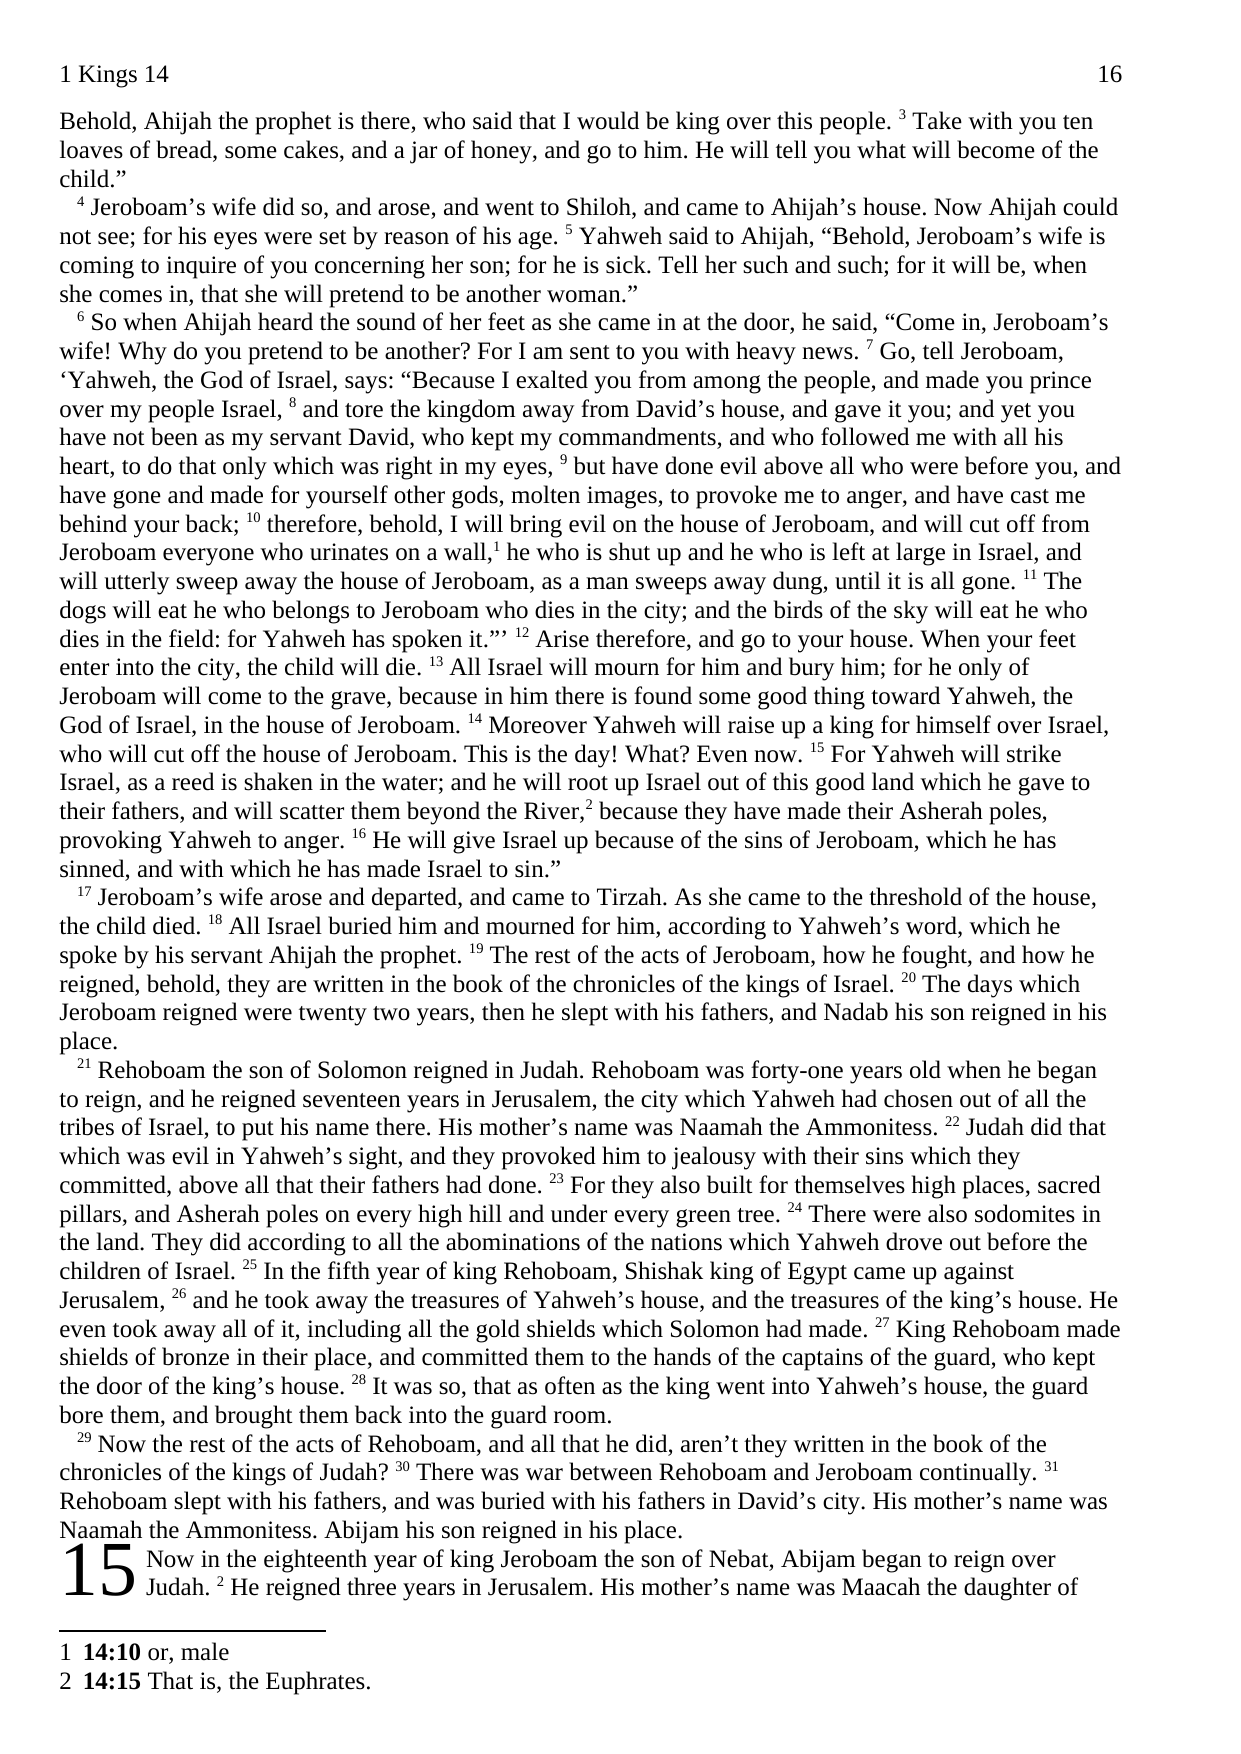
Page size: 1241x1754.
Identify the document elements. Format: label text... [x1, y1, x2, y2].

text 14:15 That is, the Euphrates. [59, 1666, 1122, 1695]
text 29 Now the rest of the acts of Rehoboam, and all that he did, aren’t they written in the book of the chronicles of the kings of Judah? 30 There was war between Rehoboam and Jeroboam continually. 31 Rehoboam slept with his fathers, and was buried with his fathers in David’s city. His mother’s name was Naamah the Ammonitess. Abijam his son reigned in his place. [59, 1429, 1122, 1544]
text 6 So when Ahijah heard the sound of her feet as she came in at the door, he said, “Come in, Jeroboam’s wife! Why do you pretend to be another? For I am sent to you with heavy news. 7 Go, tell Jeroboam, ‘Yahweh, the God of Israel, says: “Because I exalted you from among the people, and made you prince over my people Israel, 8 and tore the kingdom away from David’s house, and gave it you; and yet you have not been as my servant David, who kept my commandments, and who followed me with all his heart, to do that only which was right in my eyes, 9 but have done evil above all who were before you, and have gone and made for yourself other gods, molten images, to provoke me to anger, and have cast me behind your back; 10 therefore, behold, I will bring evil on the house of Jeroboam, and will cut off from Jeroboam everyone who urinates on a wall, he who is shut up and he who is left at large in Israel, and will utterly sweep away the house of Jeroboam, as a man sweeps away dung, until it is all gone. 11 The dogs will eat he who belongs to Jeroboam who dies in the city; and the birds of the sky will eat he who dies in the field: for Yahweh has spoken it.”’ 12 Arise therefore, and go to your house. When your feet enter into the city, the child will die. 13 All Israel will mourn for him and bury him; for he only of Jeroboam will come to the grave, because in him there is found some good thing toward Yahweh, the God of Israel, in the house of Jeroboam. 14 Moreover Yahweh will raise up a king for himself over Israel, who will cut off the house of Jeroboam. This is the day! What? Even now. 15 For Yahweh will strike Israel, as a reed is shaken in the water; and he will root up Israel out of this good land which he gave to their fathers, and will scatter them beyond the River, because they have made their Asherah poles, provoking Yahweh to anger. 16 He will give Israel up because of the sins of Jeroboam, which he has sinned, and with which he has made Israel to sin.” [59, 307, 1122, 882]
text 4 Jeroboam’s wife did so, and arose, and went to Shiloh, and came to Ahijah’s house. Now Ahijah could not see; for his eyes were set by reason of his age. 5 Yahweh said to Ahijah, “Behold, Jeroboam’s wife is coming to inquire of you concerning her son; for he is sick. Tell her such and such; for it will be, when she comes in, that she will pretend to be another woman.” [59, 192, 1122, 307]
text 21 Rehoboam the son of Solomon reigned in Judah. Rehoboam was forty-one years old when he began to reign, and he reigned seventeen years in Jerusalem, the city which Yahweh had chosen out of all the tribes of Israel, to put his name there. His mother’s name was Naamah the Ammonitess. 22 Judah did that which was evil in Yahweh’s sight, and they provoked him to jealousy with their sins which they committed, above all that their fathers had done. 23 For they also built for themselves high places, sacred pillars, and Asherah poles on every high hill and under every green tree. 24 There were also sodomites in the land. They did according to all the abominations of the nations which Yahweh drove out before the children of Israel. 25 In the fifth year of king Rehoboam, Shishak king of Egypt came up against Jerusalem, 26 and he took away the treasures of Yahweh’s house, and the treasures of the king’s house. He even took away all of it, including all the gold shields which Solomon had made. 27 King Rehoboam made shields of bronze in their place, and committed them to the hands of the captains of the guard, who kept the door of the king’s house. 28 It was so, that as often as the king went into Yahweh’s house, the guard bore them, and brought them back into the guard room. [59, 1055, 1122, 1429]
text 14:10 or, male [59, 1637, 1122, 1666]
text Behold, Ahijah the prophet is there, who said that I would be king over this people. 3 Take with you ten loaves of bread, some cakes, and a jar of honey, and go to him. He will tell you what will become of the child.” [59, 106, 1122, 192]
text 17 Jeroboam’s wife arose and departed, and came to Tirzah. As she came to the threshold of the house, the child died. 18 All Israel buried him and mourned for him, according to Yahweh’s word, which he spoke by his servant Ahijah the prophet. 19 The rest of the acts of Jeroboam, how he fought, and how he reigned, behold, they are written in the book of the chronicles of the kings of Israel. 20 The days which Jeroboam reigned were twenty two years, then he slept with his fathers, and Nadab his son reigned in his place. [59, 882, 1122, 1055]
text 15Now in the eighteenth year of king Jeroboam the son of Nebat, Abijam began to reign over Judah. 2 He reigned three years in Jerusalem. His mother’s name was Maacah the daughter of Abishalom. 3 He walked in all the sins of his father, which he had done before him; and his heart was not perfect with Yahweh his God, as the heart of David his father. 4 Nevertheless for David’s sake, Yahweh his God gave him a lamp in Jerusalem, to set up his son after him, and to establish Jerusalem; 5 because David did that which was right in Yahweh’s eyes, and didn’t turn away from anything that he commanded him all the days of his life, except only in the matter of Uriah the Hittite. 6 Now there was war between Rehoboam and Jeroboam all the days of his life. 7 The rest of the acts of Abijam, and all that he did, aren’t they written in the book of the chronicles of the kings of Judah? There was war between Abijam and Jeroboam. 8 Abijam slept with his fathers, and they buried him in David’s city; and Asa his son reigned in his place. [59, 1544, 1122, 1601]
